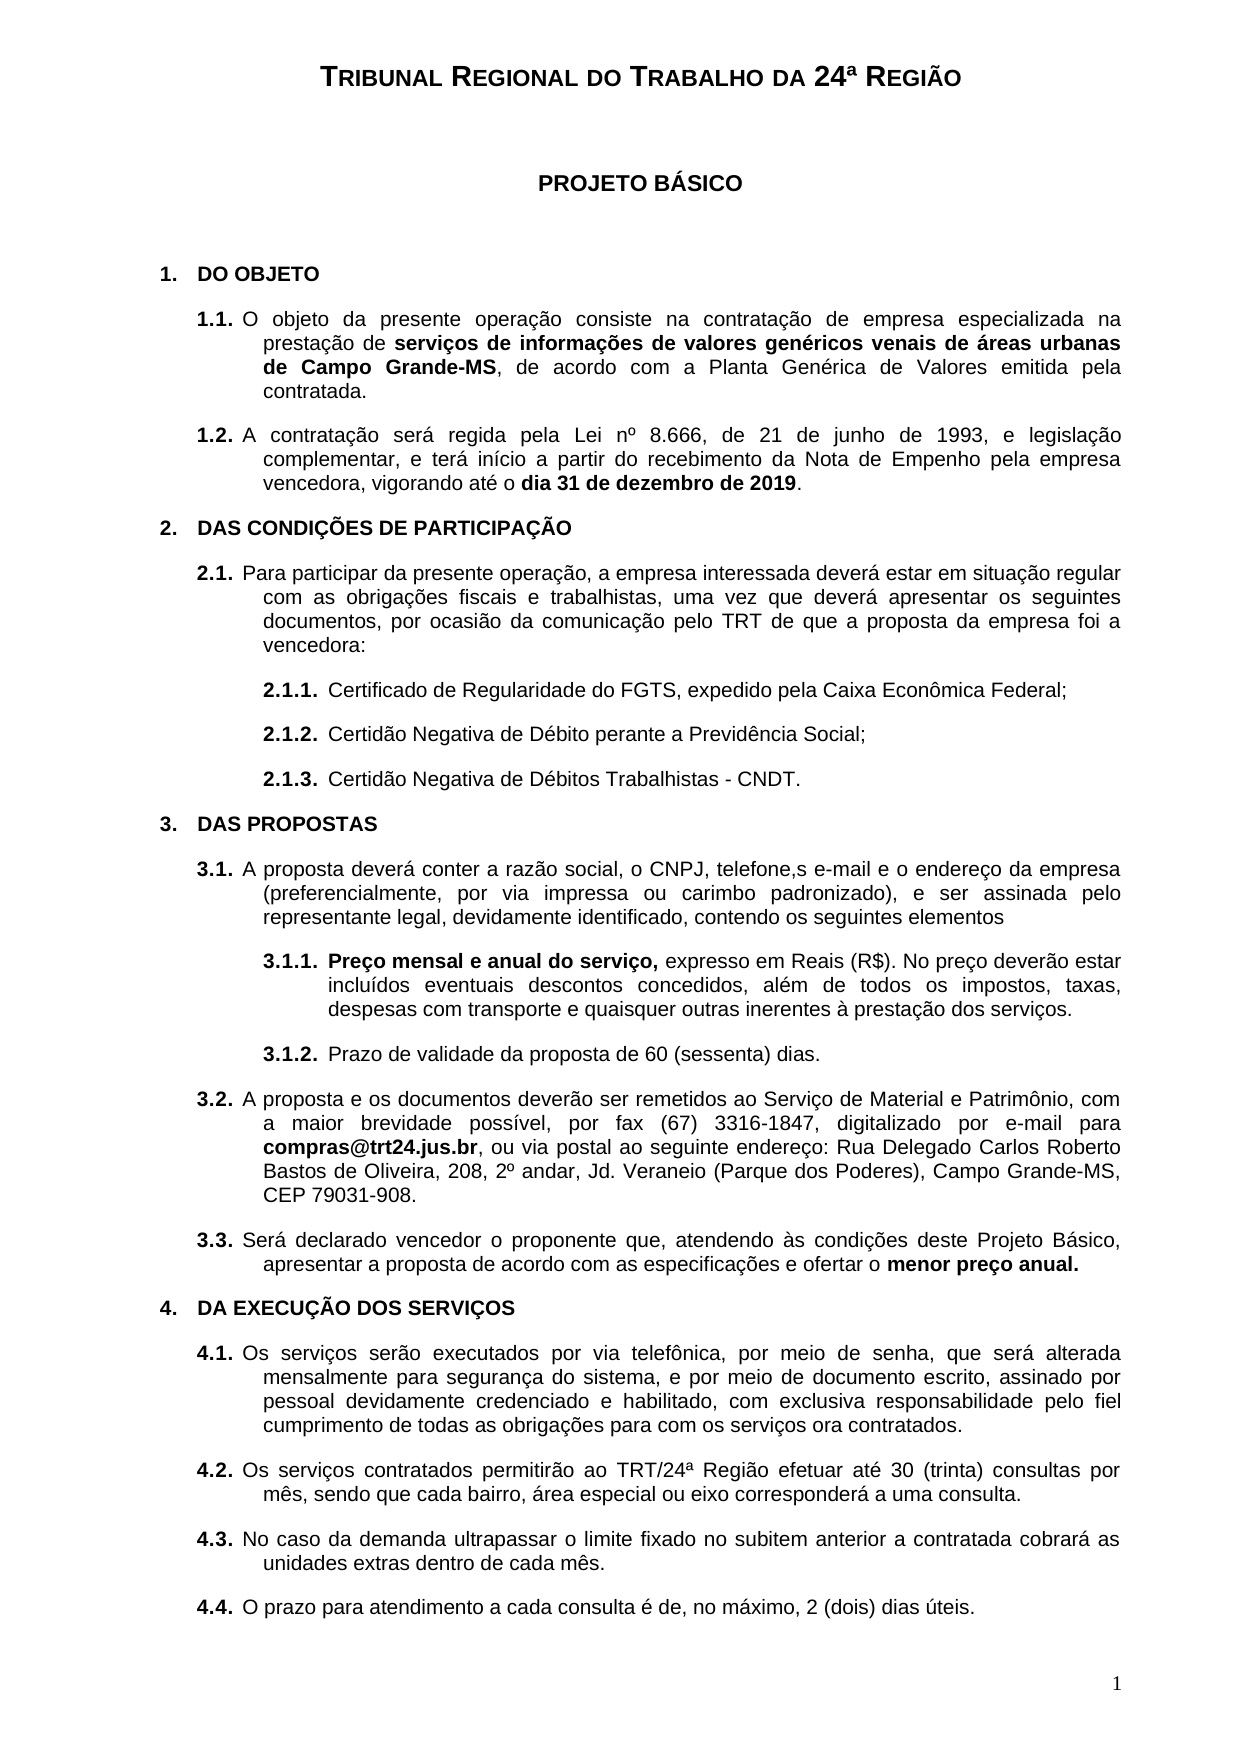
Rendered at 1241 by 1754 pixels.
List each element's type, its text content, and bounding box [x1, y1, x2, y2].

list DA EXECUÇÃO DOS SERVIÇOS [159, 1296, 1122, 1320]
list Os serviços serão executados por via telefônica, por meio de senha, que será alterada mensalmente para segurança do sistema, e por meio de documento escrito, assinado por pessoal devidamente credenciado e habilitado, com exclusiva responsabilidade pelo fiel cumprimento de todas as obrigações para com os serviços ora contratados. [197, 1341, 1122, 1437]
list O objeto da presente operação consiste na contratação de empresa especializada na prestação de serviços de informações de valores genéricos venais de áreas urbanas de Campo Grande-MS, de acordo com a Planta Genérica de Valores emitida pela contratada. [197, 307, 1122, 402]
subtitle A proposta e os documentos deverão ser remetidos ao Serviço de Material e Patrimônio, com a maior brevidade possível, por fax (67) 3316-1847, digitalizado por e-mail para compras@trt24.jus.br, ou via postal ao seguinte endereço: Rua Delegado Carlos Roberto Bastos de Oliveira, 208, 2º andar, Jd. Veraneio (Parque dos Poderes), Campo Grande-MS, CEP 79031-908. [197, 1087, 1122, 1207]
subtitle DAS PROPOSTAS [159, 812, 1122, 836]
list Para participar da presente operação, a empresa interessada deverá estar em situação regular com as obrigações fiscais e trabalhistas, uma vez que deverá apresentar os seguintes documentos, por ocasião da comunicação pelo TRT de que a proposta da empresa foi a vencedora: [197, 561, 1122, 657]
subtitle Certidão Negativa de Débito perante a Previdência Social; [263, 722, 1122, 746]
subtitle Prazo de validade da proposta de 60 (sessenta) dias. [263, 1042, 1122, 1066]
list No caso da demanda ultrapassar o limite fixado no subitem anterior a contratada cobrará as unidades extras dentro de cada mês. [197, 1526, 1122, 1574]
text PROJETO BÁSICO [159, 170, 1121, 196]
list A contratação será regida pela Lei nº 8.666, de 21 de junho de 1993, e legislação complementar, e terá início a partir do recebimento da Nota de Empenho pela empresa vencedora, vigorando até o dia 31 de dezembro de 2019. [197, 423, 1122, 495]
list DO OBJETO [159, 262, 1122, 286]
subtitle Preço mensal e anual do serviço, expresso em Reais (R$). No preço deverão estar incluídos eventuais descontos concedidos, além de todos os impostos, taxas, despesas com transporte e quaisquer outras inerentes à prestação dos serviços. [263, 949, 1122, 1021]
subtitle Certificado de Regularidade do FGTS, expedido pela Caixa Econômica Federal; [263, 677, 1122, 701]
list Os serviços contratados permitirão ao TRT/24ª Região efetuar até 30 (trinta) consultas por mês, sendo que cada bairro, área especial ou eixo corresponderá a uma consulta. [197, 1458, 1122, 1506]
list DAS CONDIÇÕES DE PARTICIPAÇÃO [159, 516, 1122, 540]
list O prazo para atendimento a cada consulta é de, no máximo, 2 (dois) dias úteis. [197, 1595, 1122, 1619]
subtitle Certidão Negativa de Débitos Trabalhistas - CNDT. [263, 767, 1122, 791]
list Será declarado vencedor o proponente que, atendendo às condições deste Projeto Básico, apresentar a proposta de acordo com as especificações e ofertar o menor preço anual. [197, 1227, 1122, 1275]
list A proposta deverá conter a razão social, o CNPJ, telefone,s e-mail e o endereço da empresa (preferencialmente, por via impressa ou carimbo padronizado), e ser assinada pelo representante legal, devidamente identificado, contendo os seguintes elementos [197, 857, 1122, 928]
